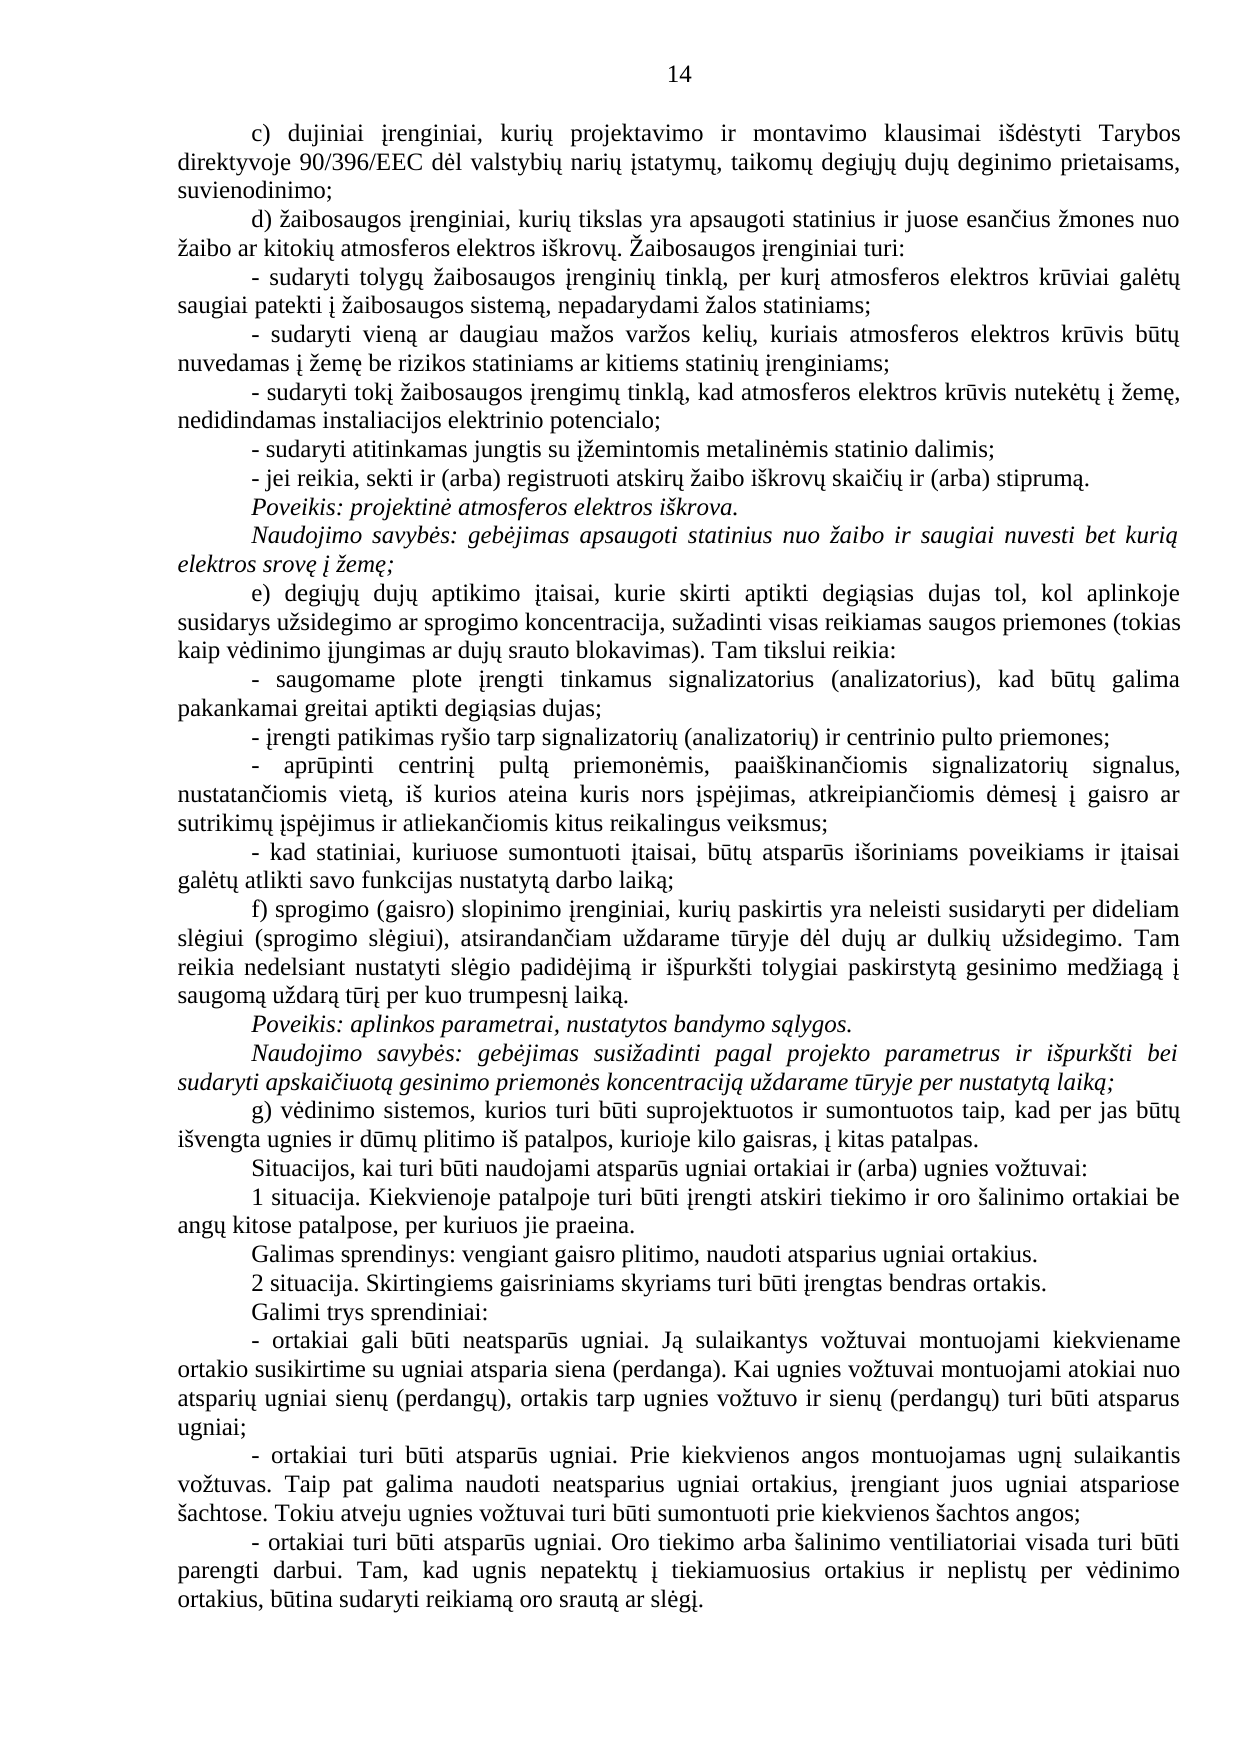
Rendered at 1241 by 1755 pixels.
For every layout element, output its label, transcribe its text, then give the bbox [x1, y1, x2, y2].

text g) vėdinimo sistemos, kurios turi būti suprojektuotos ir sumontuotos taip, kad per jas būtų išvengta ugnies ir dūmų plitimo iš patalpos, kurioje kilo gaisras, į kitas patalpas. [177, 1096, 1181, 1153]
text Poveikis: projektinė atmosferos elektros iškrova. [177, 492, 1181, 521]
text - aprūpinti centrinį pultą priemonėmis, paaiškinančiomis signalizatorių signalus, nustatančiomis vietą, iš kurios ateina kuris nors įspėjimas, atkreipiančiomis dėmesį į gaisro ar sutrikimų įspėjimus ir atliekančiomis kitus reikalingus veiksmus; [177, 751, 1181, 837]
text - jei reikia, sekti ir (arba) registruoti atskirų žaibo iškrovų skaičių ir (arba) stiprumą. [177, 463, 1181, 492]
text Naudojimo savybės: gebėjimas apsaugoti statinius nuo žaibo ir saugiai nuvesti bet kurią elektros srovę į žemę; [177, 521, 1181, 578]
text Situacijos, kai turi būti naudojami atsparūs ugniai ortakiai ir (arba) ugnies vožtuvai: [177, 1153, 1181, 1182]
text - ortakiai turi būti atsparūs ugniai. Prie kiekvienos angos montuojamas ugnį sulaikantis vožtuvas. Taip pat galima naudoti neatsparius ugniai ortakius, įrengiant juos ugniai atspariose šachtose. Tokiu atveju ugnies vožtuvai turi būti sumontuoti prie kiekvienos šachtos angos; [177, 1441, 1181, 1527]
text - sudaryti atitinkamas jungtis su įžemintomis metalinėmis statinio dalimis; [177, 434, 1181, 463]
text e) degiųjų dujų aptikimo įtaisai, kurie skirti aptikti degiąsias dujas tol, kol aplinkoje susidarys užsidegimo ar sprogimo koncentracija, sužadinti visas reikiamas saugos priemones (tokias kaip vėdinimo įjungimas ar dujų srauto blokavimas). Tam tikslui reikia: [177, 578, 1181, 664]
text - sudaryti tokį žaibosaugos įrengimų tinklą, kad atmosferos elektros krūvis nutekėtų į žemę, nedidindamas instaliacijos elektrinio potencialo; [177, 377, 1181, 434]
text - ortakiai turi būti atsparūs ugniai. Oro tiekimo arba šalinimo ventiliatoriai visada turi būti parengti darbui. Tam, kad ugnis nepatektų į tiekiamuosius ortakius ir neplistų per vėdinimo ortakius, būtina sudaryti reikiamą oro srautą ar slėgį. [177, 1527, 1181, 1613]
text - ortakiai gali būti neatsparūs ugniai. Ją sulaikantys vožtuvai montuojami kiekviename ortakio susikirtime su ugniai atsparia siena (perdanga). Kai ugnies vožtuvai montuojami atokiai nuo atsparių ugniai sienų (perdangų), ortakis tarp ugnies vožtuvo ir sienų (perdangų) turi būti atsparus ugniai; [177, 1326, 1181, 1441]
text Naudojimo savybės: gebėjimas susižadinti pagal projekto parametrus ir išpurkšti bei sudaryti apskaičiuotą gesinimo priemonės koncentraciją uždarame tūryje per nustatytą laiką; [177, 1038, 1181, 1096]
text - įrengti patikimas ryšio tarp signalizatorių (analizatorių) ir centrinio pulto priemones; [177, 722, 1181, 751]
text - sudaryti tolygų žaibosaugos įrenginių tinklą, per kurį atmosferos elektros krūviai galėtų saugiai patekti į žaibosaugos sistemą, nepadarydami žalos statiniams; [177, 262, 1181, 319]
text Poveikis: aplinkos parametrai, nustatytos bandymo sąlygos. [177, 1009, 1181, 1038]
text 2 situacija. Skirtingiems gaisriniams skyriams turi būti įrengtas bendras ortakis. [177, 1268, 1181, 1297]
text - sudaryti vieną ar daugiau mažos varžos kelių, kuriais atmosferos elektros krūvis būtų nuvedamas į žemę be rizikos statiniams ar kitiems statinių įrenginiams; [177, 319, 1181, 377]
text Galimi trys sprendiniai: [177, 1297, 1181, 1326]
text f) sprogimo (gaisro) slopinimo įrenginiai, kurių paskirtis yra neleisti susidaryti per dideliam slėgiui (sprogimo slėgiui), atsirandančiam uždarame tūryje dėl dujų ar dulkių užsidegimo. Tam reikia nedelsiant nustatyti slėgio padidėjimą ir išpurkšti tolygiai paskirstytą gesinimo medžiagą į saugomą uždarą tūrį per kuo trumpesnį laiką. [177, 894, 1181, 1009]
text 1 situacija. Kiekvienoje patalpoje turi būti įrengti atskiri tiekimo ir oro šalinimo ortakiai be angų kitose patalpose, per kuriuos jie praeina. [177, 1182, 1181, 1239]
text d) žaibosaugos įrenginiai, kurių tikslas yra apsaugoti statinius ir juose esančius žmones nuo žaibo ar kitokių atmosferos elektros iškrovų. Žaibosaugos įrenginiai turi: [177, 204, 1181, 262]
text - kad statiniai, kuriuose sumontuoti įtaisai, būtų atsparūs išoriniams poveikiams ir įtaisai galėtų atlikti savo funkcijas nustatytą darbo laiką; [177, 837, 1181, 894]
text Galimas sprendinys: vengiant gaisro plitimo, naudoti atsparius ugniai ortakius. [177, 1239, 1181, 1268]
text c) dujiniai įrenginiai, kurių projektavimo ir montavimo klausimai išdėstyti Tarybos direktyvoje 90/396/EEC dėl valstybių narių įstatymų, taikomų degiųjų dujų deginimo prietaisams, suvienodinimo; [177, 118, 1181, 204]
text - saugomame plote įrengti tinkamus signalizatorius (analizatorius), kad būtų galima pakankamai greitai aptikti degiąsias dujas; [177, 664, 1181, 722]
